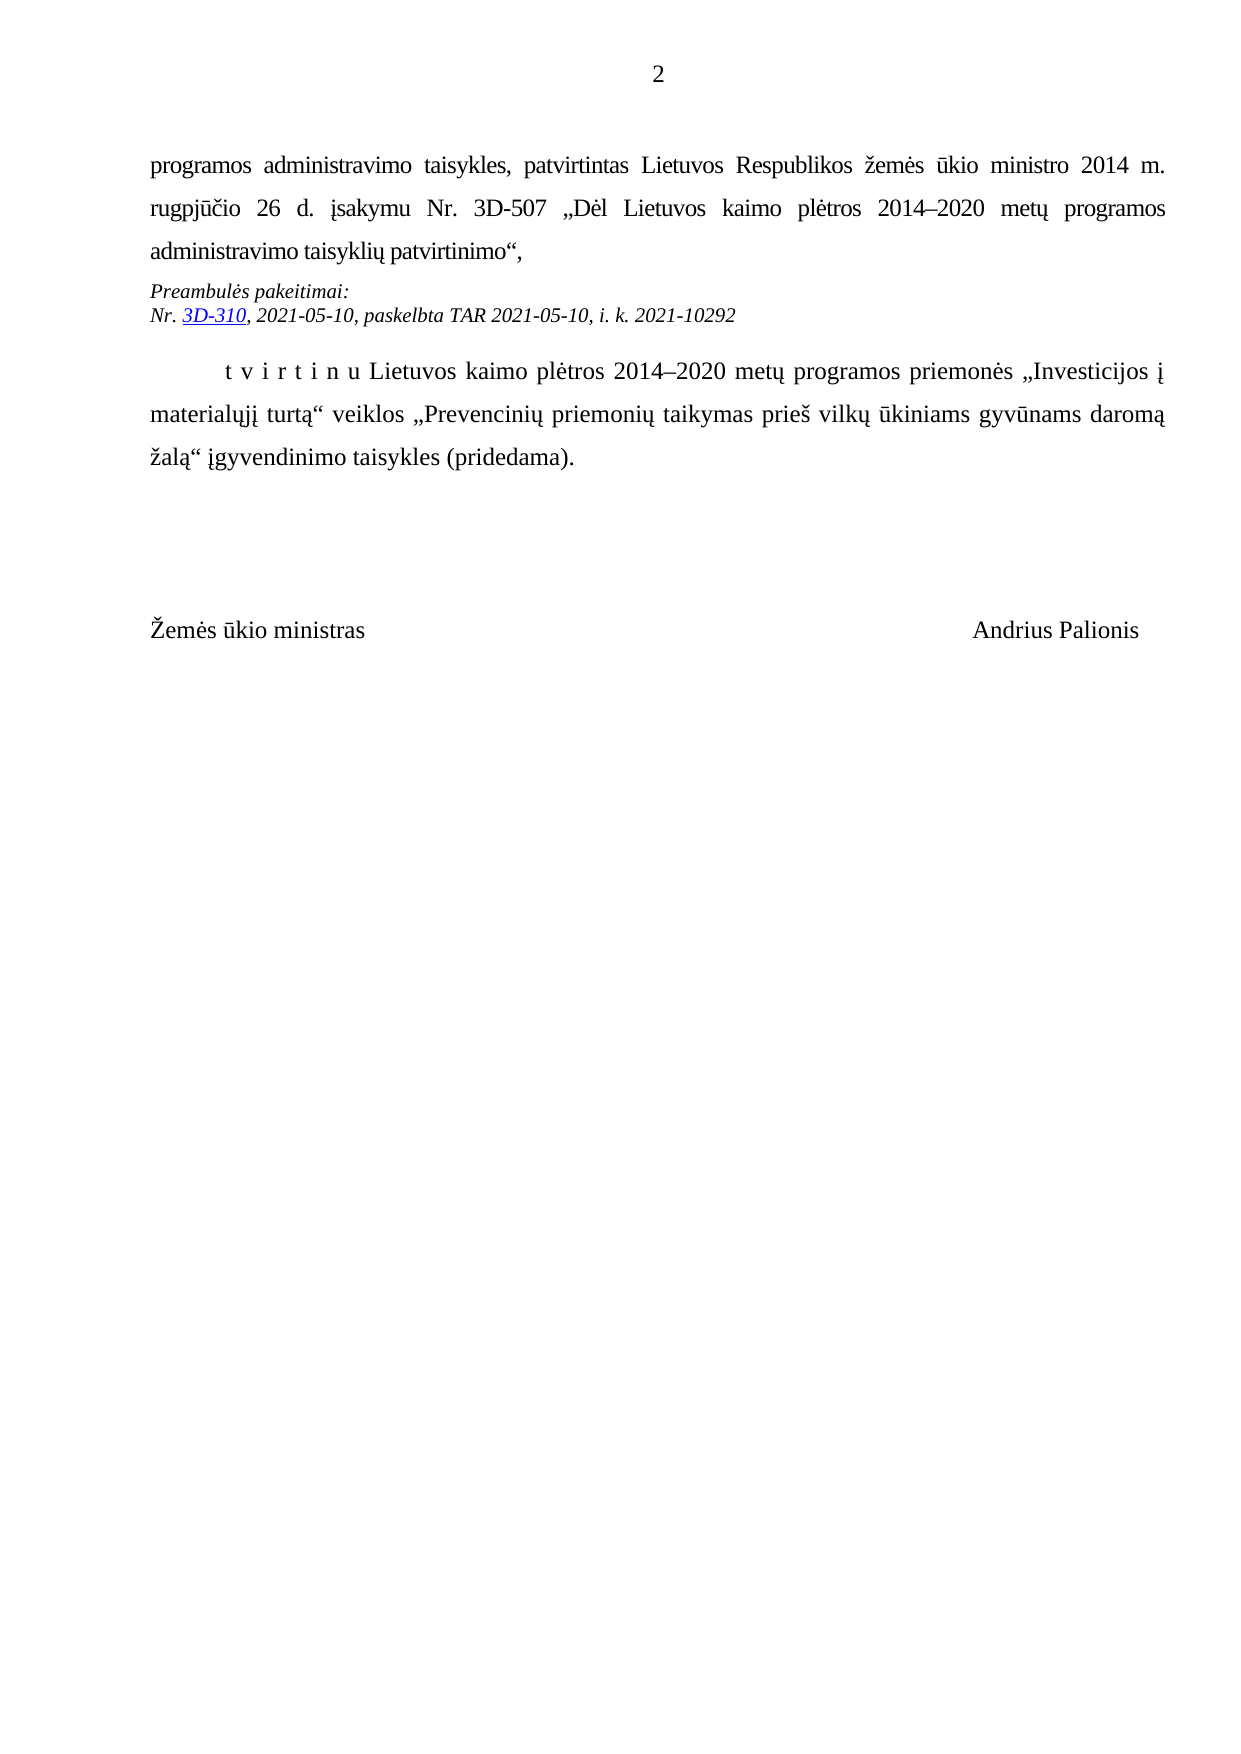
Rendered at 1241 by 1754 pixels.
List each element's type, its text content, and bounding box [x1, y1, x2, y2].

text Nr. 3D-310, 2021-05-10, paskelbta TAR 2021-05-10, i. k. 2021-10292 [150, 303, 1167, 327]
text t v i r t i n u Lietuvos kaimo plėtros 2014–2020 metų programos priemonės „Investicijos į materialųjį turtą“ veiklos „Prevencinių priemonių taikymas prieš vilkų ūkiniams gyvūnams daromą žalą“ įgyvendinimo taisykles (pridedama). [150, 356, 1167, 471]
text Preambulės pakeitimai: [150, 279, 1167, 303]
text Žemės ūkio ministras Andrius Palionis [150, 615, 1167, 644]
text programos administravimo taisykles, patvirtintas Lietuvos Respublikos žemės ūkio ministro 2014 m. rugpjūčio 26 d. įsakymu Nr. 3D-507 „Dėl Lietuvos kaimo plėtros 2014–2020 metų programos administravimo taisyklių patvirtinimo“, [150, 150, 1167, 265]
